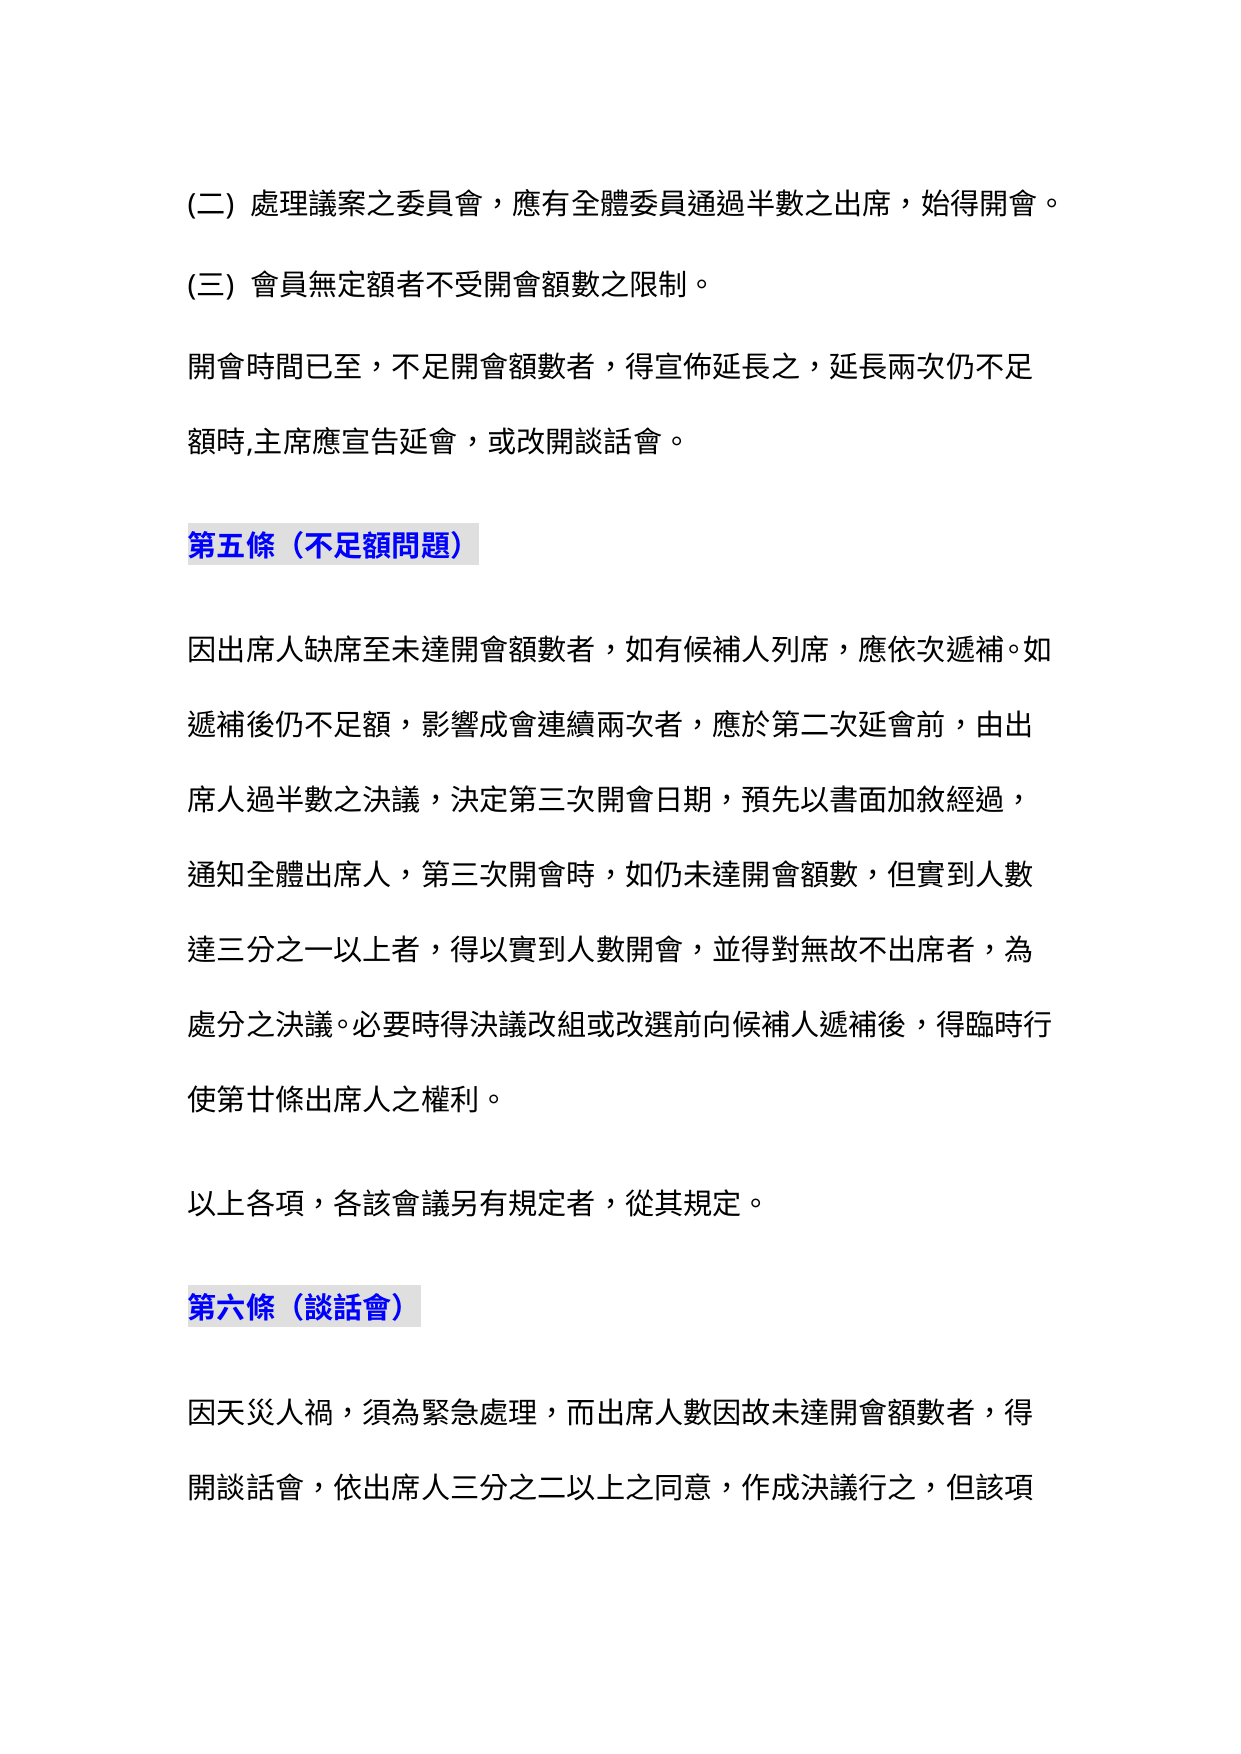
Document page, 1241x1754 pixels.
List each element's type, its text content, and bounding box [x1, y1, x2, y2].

text (三) 會員無定額者不受開會額數之限制。 [187, 246, 1053, 321]
text 因出席人缺席至未達開會額數者，如有候補人列席，應依次遞補。如遞補後仍不足額，影響成會連續兩次者，應於第二次延會前，由出席人過半數之決議，決定第三次開會日期，預先以書面加敘經過，通知全體出席人，第三次開會時，如仍未達開會額數，但實到人數達三分之一以上者，得以實到人數開會，並得對無故不出席者，為處分之決議。必要時得決議改組或改選前向候補人遞補後，得臨時行使第廿條出席人之權利。 [187, 610, 1053, 1135]
text 第五條（不足額問題） [187, 506, 1053, 581]
text (二) 處理議案之委員會，應有全體委員通過半數之出席，始得開會。 [187, 164, 1053, 239]
text 第六條（談話會） [187, 1269, 1053, 1344]
text 開會時間已至，不足開會額數者，得宣佈延長之，延長兩次仍不足額時,主席應宣告延會，或改開談話會。 [187, 327, 1053, 477]
text 以上各項，各該會議另有規定者，從其規定。 [187, 1164, 1053, 1239]
text 因天災人禍，須為緊急處理，而出席人數因故未達開會額數者，得開談話會，依出席人三分之二以上之同意，作成決議行之，但該項 [187, 1373, 1053, 1523]
